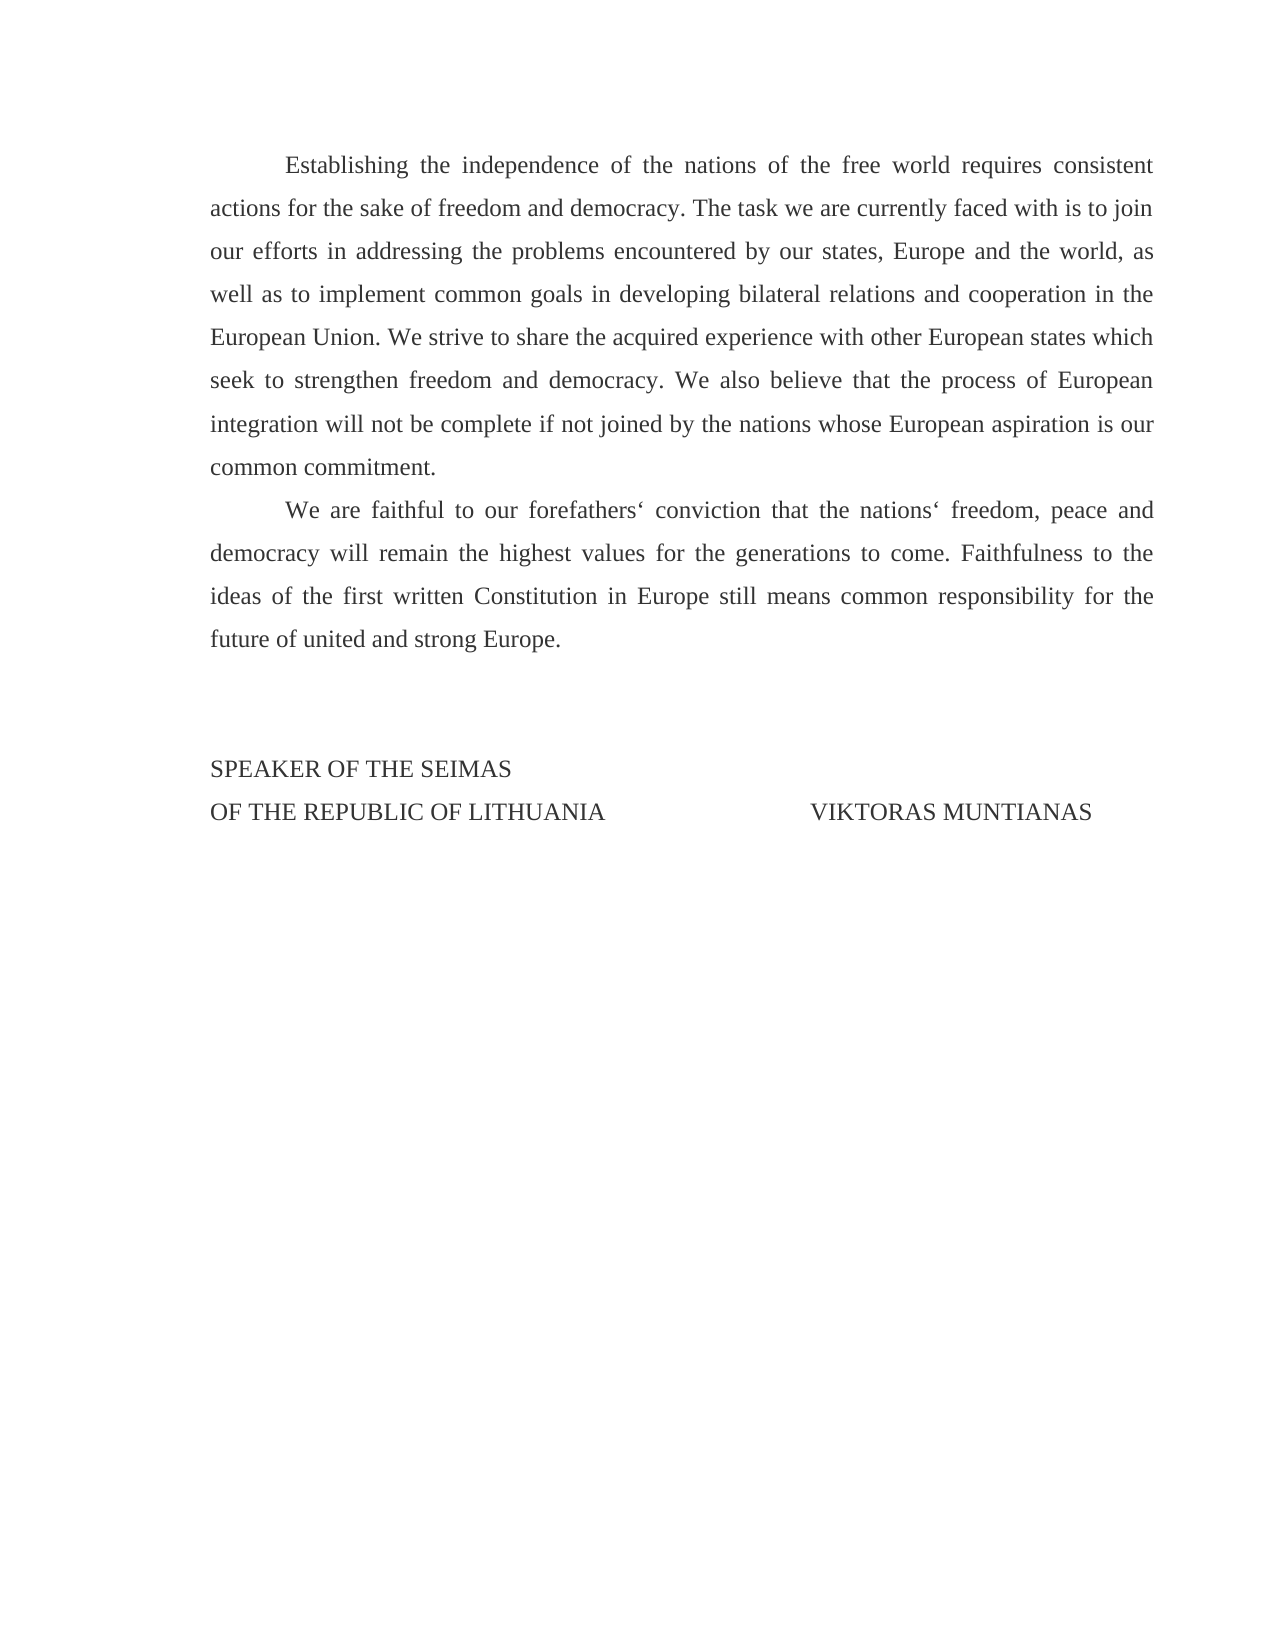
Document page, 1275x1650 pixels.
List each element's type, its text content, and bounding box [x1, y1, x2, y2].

text SPEAKER OF THE SEIMAS [210, 754, 1155, 782]
text Establishing the independence of the nations of the free world requires consistent actions for the sake of freedom and democracy. The task we are currently faced with is to join our efforts in addressing the problems encountered by our states, Europe and the world, as well as to implement common goals in developing bilateral relations and cooperation in the European Union. We strive to share the acquired experience with other European states which seek to strengthen freedom and democracy. We also believe that the process of European integration will not be complete if not joined by the nations whose European aspiration is our common commitment. [210, 150, 1155, 481]
text OF THE REPUBLIC OF LITHUANIA VIKTORAS MUNTIANAS [210, 797, 1155, 826]
text We are faithful to our forefathers‘ conviction that the nations‘ freedom, peace and democracy will remain the highest values for the generations to come. Faithfulness to the ideas of the first written Constitution in Europe still means common responsibility for the future of united and strong Europe. [210, 495, 1155, 653]
